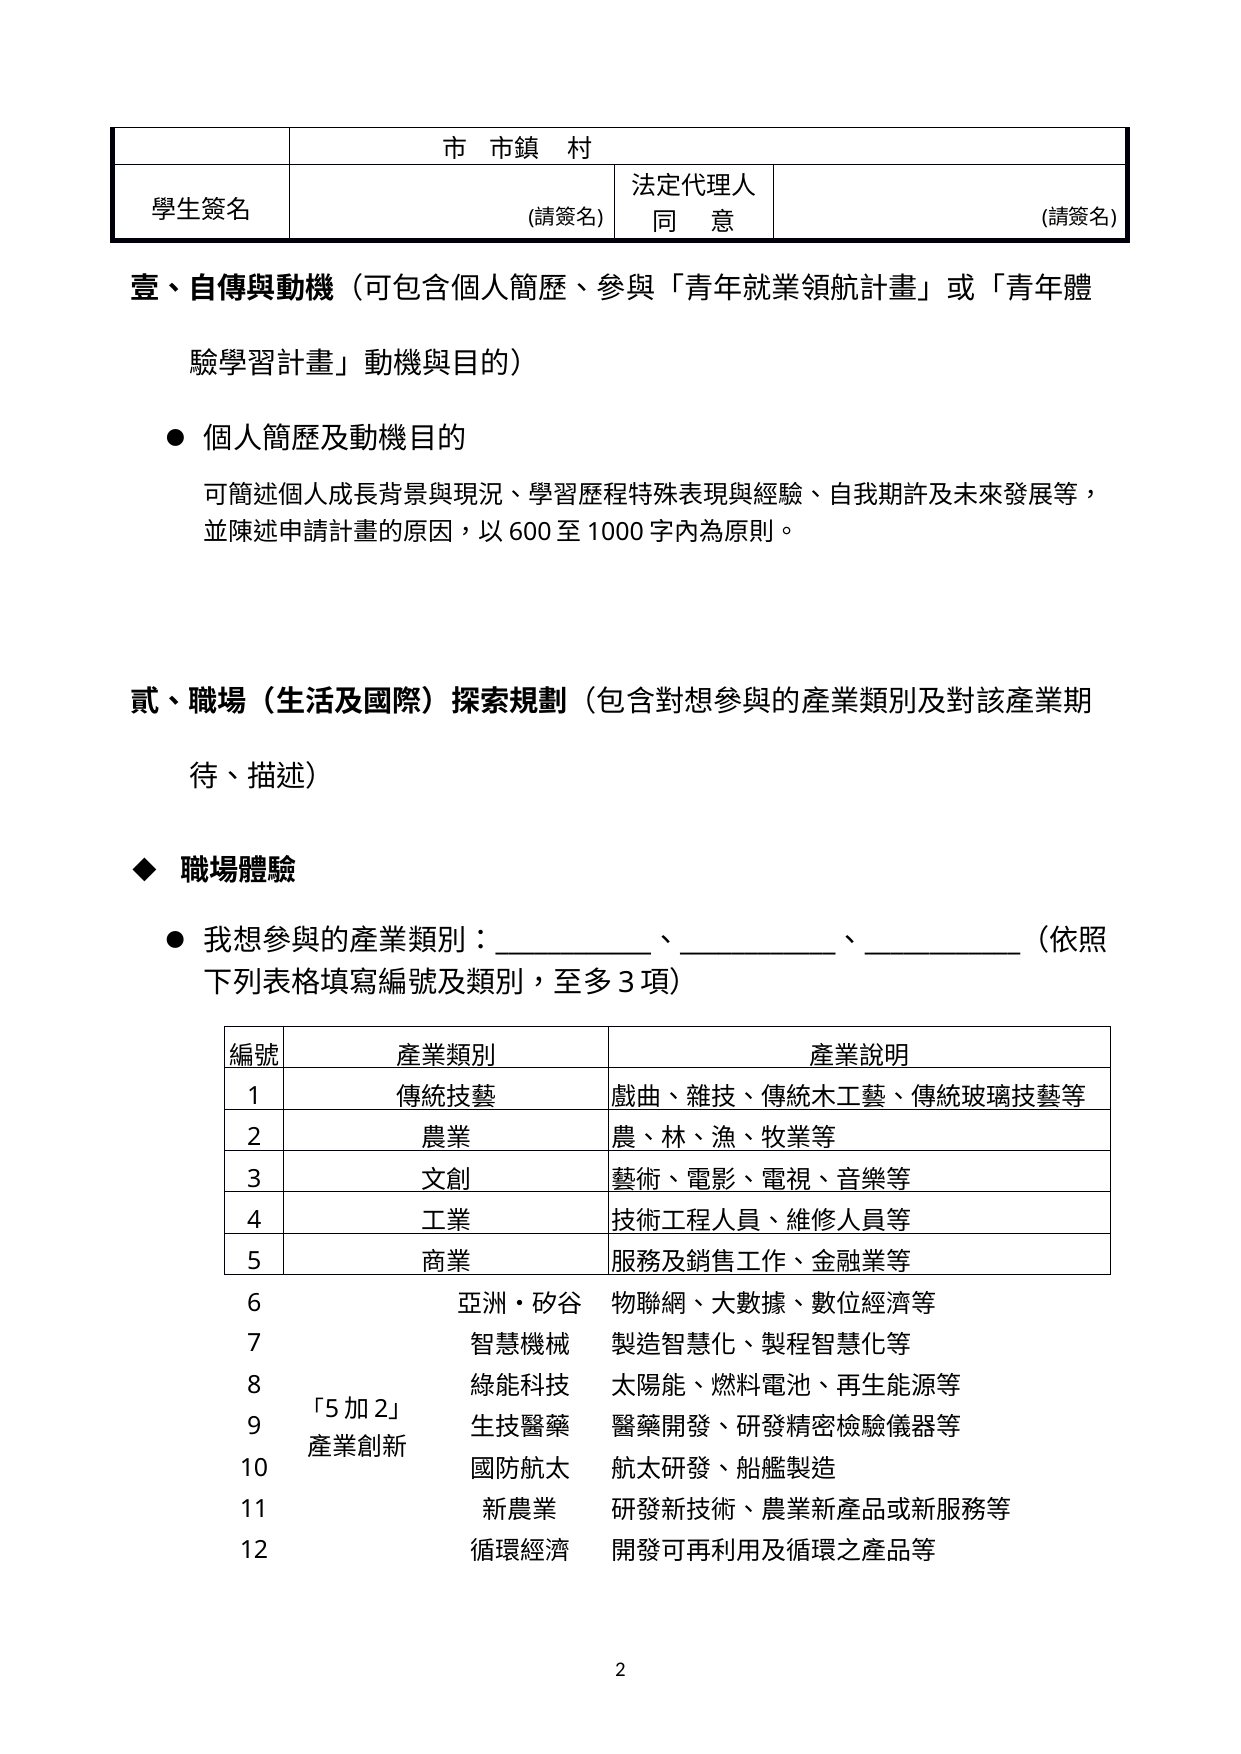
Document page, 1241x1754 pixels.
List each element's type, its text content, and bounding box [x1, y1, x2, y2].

table_cell 9 [224, 1398, 283, 1439]
table_cell 智慧機械 [431, 1315, 608, 1357]
list 職場體驗 [130, 824, 1110, 899]
table_cell 藝術、電影、電視、音樂等 [609, 1151, 1110, 1191]
table_cell (請簽名) [290, 165, 614, 238]
table_cell 服務及銷售工作、金融業等 [609, 1234, 1110, 1274]
table_cell 開發可再利用及循環之產品等 [608, 1522, 1110, 1563]
table_cell [115, 128, 289, 164]
table_header 產業說明 [609, 1027, 1110, 1067]
table_cell 法定代理人同 意 [615, 165, 773, 238]
table_cell 工業 [284, 1192, 608, 1233]
table_cell 文創 [284, 1151, 608, 1191]
table_cell 1 [225, 1068, 283, 1108]
table_cell 傳統技藝 [284, 1068, 608, 1108]
list 我想參與的產業類別：____________、____________、____________（依照下列表格填寫編號及類別，至多3項） [164, 917, 1110, 1001]
list 個人簡歷及動機目的 [164, 392, 1110, 467]
table_header 編號 [225, 1027, 283, 1067]
text 貳、職場（生活及國際）探索規劃（包含對想參與的產業類別及對該產業期待、描述） [130, 655, 1110, 805]
table_cell 7 [224, 1315, 283, 1357]
table_cell (請簽名) [774, 165, 1125, 238]
table_cell 11 [224, 1481, 283, 1522]
table_cell 農、林、漁、牧業等 [609, 1110, 1110, 1150]
table_cell 10 [224, 1439, 283, 1481]
table_cell 醫藥開發、研發精密檢驗儀器等 [608, 1398, 1110, 1439]
table_cell 國防航太 [431, 1439, 608, 1481]
table_cell 市 市鎮 村 [290, 128, 1125, 164]
table_cell 8 [224, 1357, 283, 1398]
list 可簡述個人成長背景與現況、學習歷程特殊表現與經驗、自我期許及未來發展等，並陳述申請計畫的原因，以600至1000字內為原則。 [204, 467, 1110, 542]
table_cell 4 [225, 1192, 283, 1233]
table_cell 循環經濟 [431, 1522, 608, 1563]
table_cell 商業 [284, 1234, 608, 1274]
table_cell 農業 [284, 1110, 608, 1150]
table_cell 綠能科技 [431, 1357, 608, 1398]
table_cell 亞洲‧矽谷 [431, 1275, 608, 1315]
table_cell 航太研發、船艦製造 [608, 1439, 1110, 1481]
table_cell 3 [225, 1151, 283, 1191]
table_cell 太陽能、燃料電池、再生能源等 [608, 1357, 1110, 1398]
table_cell 技術工程人員、維修人員等 [609, 1192, 1110, 1233]
table_header 產業類別 [284, 1027, 608, 1067]
table_cell 12 [224, 1522, 283, 1563]
table_cell 6 [224, 1275, 283, 1315]
table_cell 戲曲、雜技、傳統木工藝、傳統玻璃技藝等 [609, 1068, 1110, 1108]
table_cell 新農業 [431, 1481, 608, 1522]
table_cell 生技醫藥 [431, 1398, 608, 1439]
table_cell 「5加2」 產業創新 [284, 1275, 431, 1563]
table_cell 學生簽名 [115, 165, 289, 238]
table_cell 5 [225, 1234, 283, 1274]
table_cell 製造智慧化、製程智慧化等 [608, 1315, 1110, 1357]
table_cell 研發新技術、農業新產品或新服務等 [608, 1481, 1110, 1522]
table_cell 2 [225, 1110, 283, 1150]
text 壹、自傳與動機（可包含個人簡歷、參與「青年就業領航計畫」或「青年體驗學習計畫」動機與目的） [130, 243, 1110, 392]
table_cell 物聯網、大數據、數位經濟等 [608, 1275, 1110, 1315]
